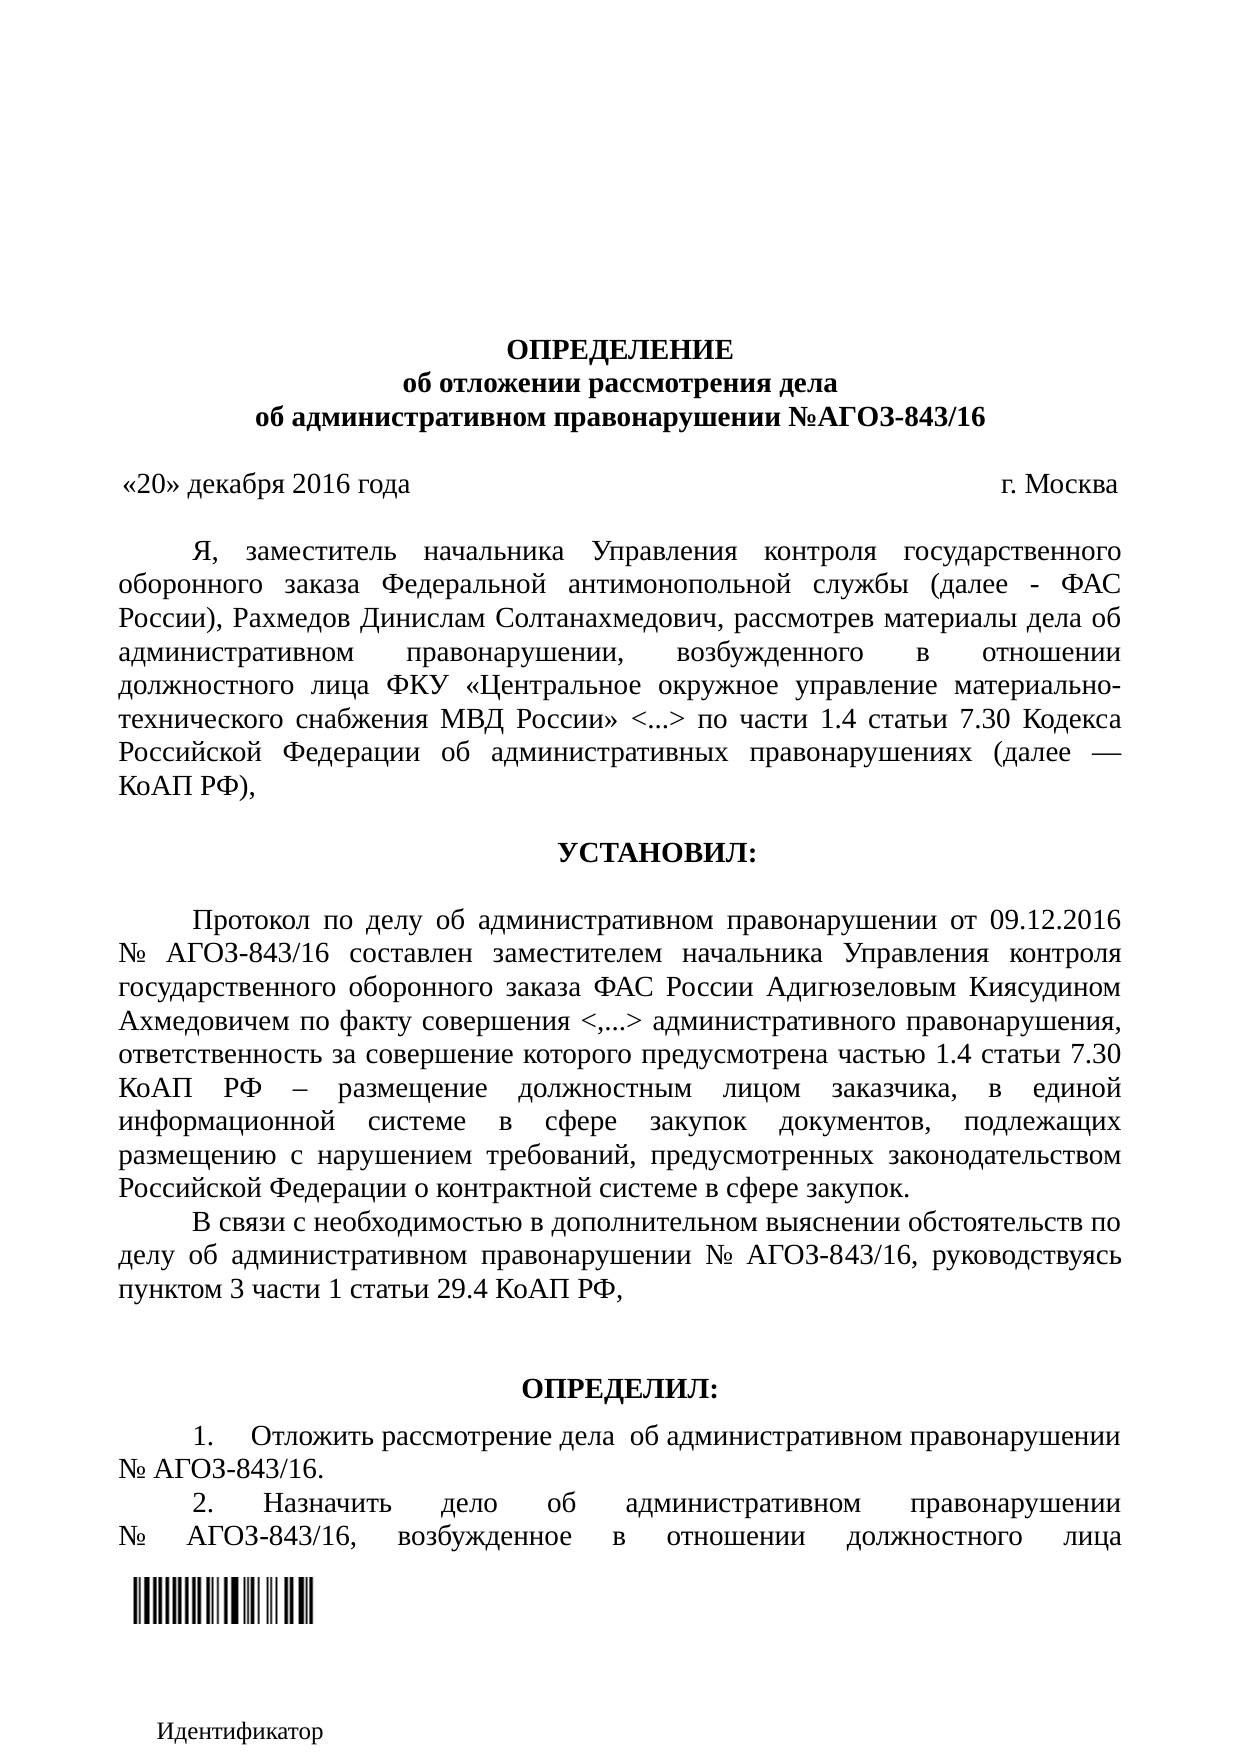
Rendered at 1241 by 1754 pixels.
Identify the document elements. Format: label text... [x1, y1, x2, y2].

picture [118, 1577, 331, 1624]
text 1. Отложить рассмотрение дела об административном правонарушении № АГОЗ-843/16. [118, 1418, 1122, 1485]
text об административном правонарушении №АГОЗ-843/16 [118, 399, 1122, 432]
text Я, заместитель начальника Управления контроля государственного оборонного заказа Федеральной антимонопольной службы (далее - ФАС России), Рахмедов Динислам Солтанахмедович, рассмотрев материалы дела об административном правонарушении, возбужденного в отношении должностного лица ФКУ «Центральное окружное управление материально-технического снабжения МВД России» <...> по части 1.4 статьи 7.30 Кодекса Российской Федерации об административных правонарушениях (далее — КоАП РФ), [118, 533, 1122, 801]
text об отложении рассмотрения дела [118, 365, 1122, 399]
text УСТАНОВИЛ: [118, 835, 1122, 868]
text ОПРЕДЕЛИЛ: [118, 1372, 1122, 1405]
text ОПРЕДЕЛЕНИЕ [118, 332, 1122, 365]
text 2. Назначить дело об административном правонарушении № АГОЗ-843/16, возбужденное в отношении должностного лица [118, 1485, 1122, 1552]
text В связи с необходимостью в дополнительном выяснении обстоятельств по делу об административном правонарушении № АГОЗ-843/16, руководствуясь пунктом 3 части 1 статьи 29.4 КоАП РФ, [118, 1204, 1122, 1304]
text Протокол по делу об административном правонарушении от 09.12.2016 № АГОЗ-843/16 составлен заместителем начальника Управления контроля государственного оборонного заказа ФАС России Адигюзеловым Киясудином Ахмедовичем по факту совершения <,...> административного правонарушения, ответственность за совершение которого предусмотрена частью 1.4 статьи 7.30 КоАП РФ – размещение должностным лицом заказчика, в единой информационной системе в сфере закупок документов, подлежащих размещению с нарушением требований, предусмотренных законодательством Российской Федерации о контрактной системе в сфере закупок. [118, 902, 1122, 1204]
text «20» декабря 2016 года г. Москва [118, 466, 1122, 499]
